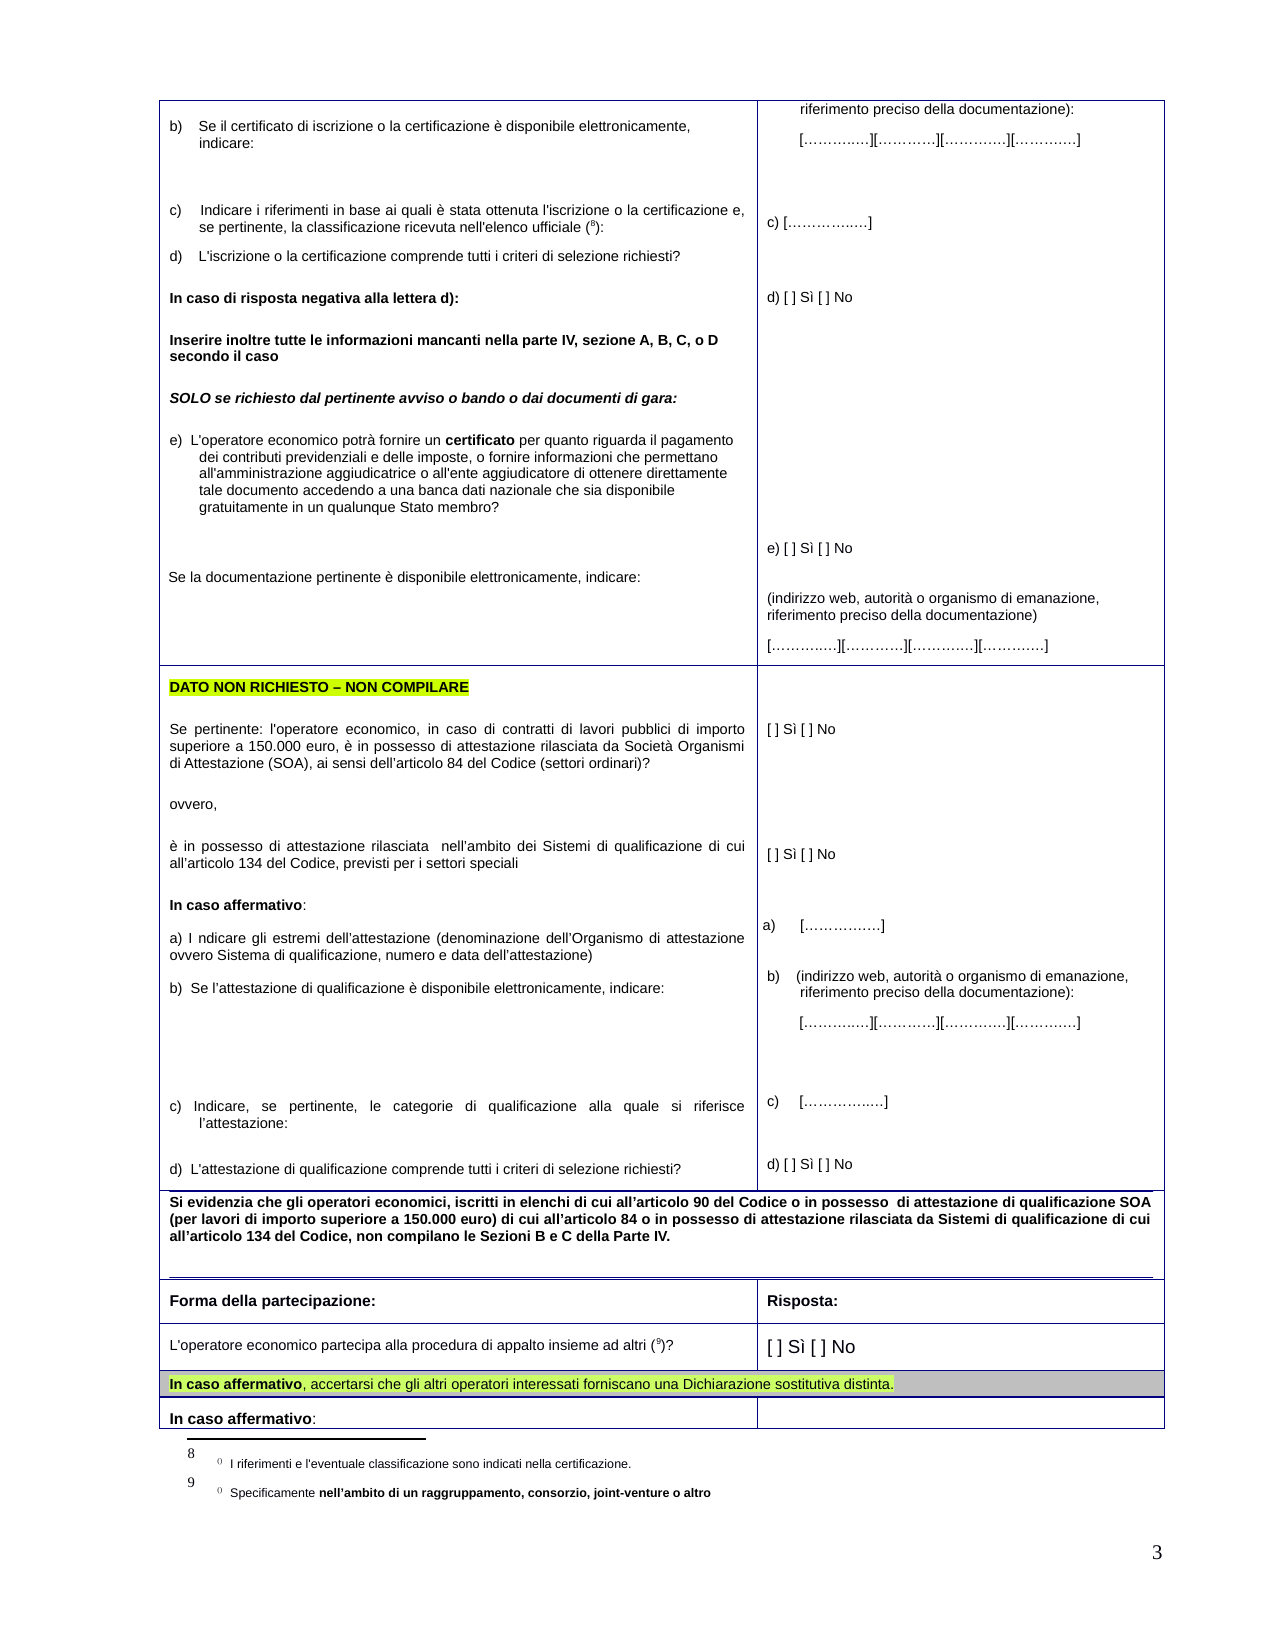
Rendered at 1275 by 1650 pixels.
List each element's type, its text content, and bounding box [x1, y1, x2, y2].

table_cell Forma della partecipazione: [160, 1280, 757, 1323]
table_cell b) Se il certificato di iscrizione o la certificazione è disponibile elettronicamente, indicare: c) Indicare i riferimenti in base ai quali è stata ottenuta l'iscrizione o la certificazione e, se pertinente, la classificazione ricevuta nell'elenco ufficiale (): d) L'iscrizione o la certificazione comprende tutti i criteri di selezione richiesti? In caso di risposta negativa alla lettera d): Inserire inoltre tutte le informazioni mancanti nella parte IV, sezione A, B, C, o D secondo il caso SOLO se richiesto dal pertinente avviso o bando o dai documenti di gara: e) L'operatore economico potrà fornire un certificato per quanto riguarda il pagamento dei contributi previdenziali e delle imposte, o fornire informazioni che permettano all'amministrazione aggiudicatrice o all'ente aggiudicatore di ottenere direttamente tale documento accedendo a una banca dati nazionale che sia disponibile gratuitamente in un qualunque Stato membro? Se la documentazione pertinente è disponibile elettronicamente, indicare: [160, 101, 757, 665]
table_cell In caso affermativo: Specificare il ruolo dell'operatore economico nel raggruppamento, ovvero consorzio, GEIE, rete di impresa di cui all’ art. 45, comma 2, lett. d), e), f) e g) e all’art. 46, comma 1, lett. a), b), c), d) ed e) del Codice (capofila, responsabile di compiti specifici,ecc.): INDICARE ANCHE LA PERCENTUALE DI PARTECIPAZIONE AL RAGGRUPPAMENTO b) Indicare gli altri operatori economici che compartecipano alla procedura di appalto: c) Se pertinente, indicare il nome del raggruppamento partecipante: d) Se pertinente, indicare la denominazione degli operatori economici facenti parte di un consorzio di cui all’art. 45, comma 2, lett. b) e c), o di una società di professionisti di cui all’articolo 46, comma 1, lett. f) che eseguono le prestazioni oggetto del contratto. [160, 1398, 757, 1428]
table_cell riferimento preciso della documentazione): [………..…][…………][……….…][……….…] c) […………..…] d) [ ] Sì [ ] No e) [ ] Sì [ ] No (indirizzo web, autorità o organismo di emanazione, riferimento preciso della documentazione) [………..…][…………][……….…][……….…] [758, 101, 1164, 665]
table_cell [ ] Sì [ ] No [758, 1324, 1164, 1370]
table_cell DATO NON RICHIESTO – NON COMPILARE Se pertinente: l'operatore economico, in caso di contratti di lavori pubblici di importo superiore a 150.000 euro, è in possesso di attestazione rilasciata da Società Organismi di Attestazione (SOA), ai sensi dell’articolo 84 del Codice (settori ordinari)? ovvero, è in possesso di attestazione rilasciata nell’ambito dei Sistemi di qualificazione di cui all’articolo 134 del Codice, previsti per i settori speciali In caso affermativo: a) I ndicare gli estremi dell’attestazione (denominazione dell’Organismo di attestazione ovvero Sistema di qualificazione, numero e data dell’attestazione) b) Se l’attestazione di qualificazione è disponibile elettronicamente, indicare: c) Indicare, se pertinente, le categorie di qualificazione alla quale si riferisce l’attestazione: d) L'attestazione di qualificazione comprende tutti i criteri di selezione richiesti? [160, 666, 757, 1190]
table_cell Risposta: [758, 1280, 1164, 1323]
table_cell L'operatore economico partecipa alla procedura di appalto insieme ad altri ()? [160, 1324, 757, 1370]
table_cell [758, 1398, 1164, 1428]
table_cell In caso affermativo, accertarsi che gli altri operatori interessati forniscano una Dichiarazione sostitutiva distinta. [160, 1371, 1164, 1396]
table_cell Si evidenzia che gli operatori economici, iscritti in elenchi di cui all’articolo 90 del Codice o in possesso di attestazione di qualificazione SOA (per lavori di importo superiore a 150.000 euro) di cui all’articolo 84 o in possesso di attestazione rilasciata da Sistemi di qualificazione di cui all’articolo 134 del Codice, non compilano le Sezioni B e C della Parte IV. [160, 1191, 1164, 1278]
table_cell [ ] Sì [ ] No [ ] Sì [ ] No [………….…] b) (indirizzo web, autorità o organismo di emanazione, riferimento preciso della documentazione): [………..…][…………][……….…][……….…] c) […………..…] d) [ ] Sì [ ] No [758, 666, 1164, 1190]
